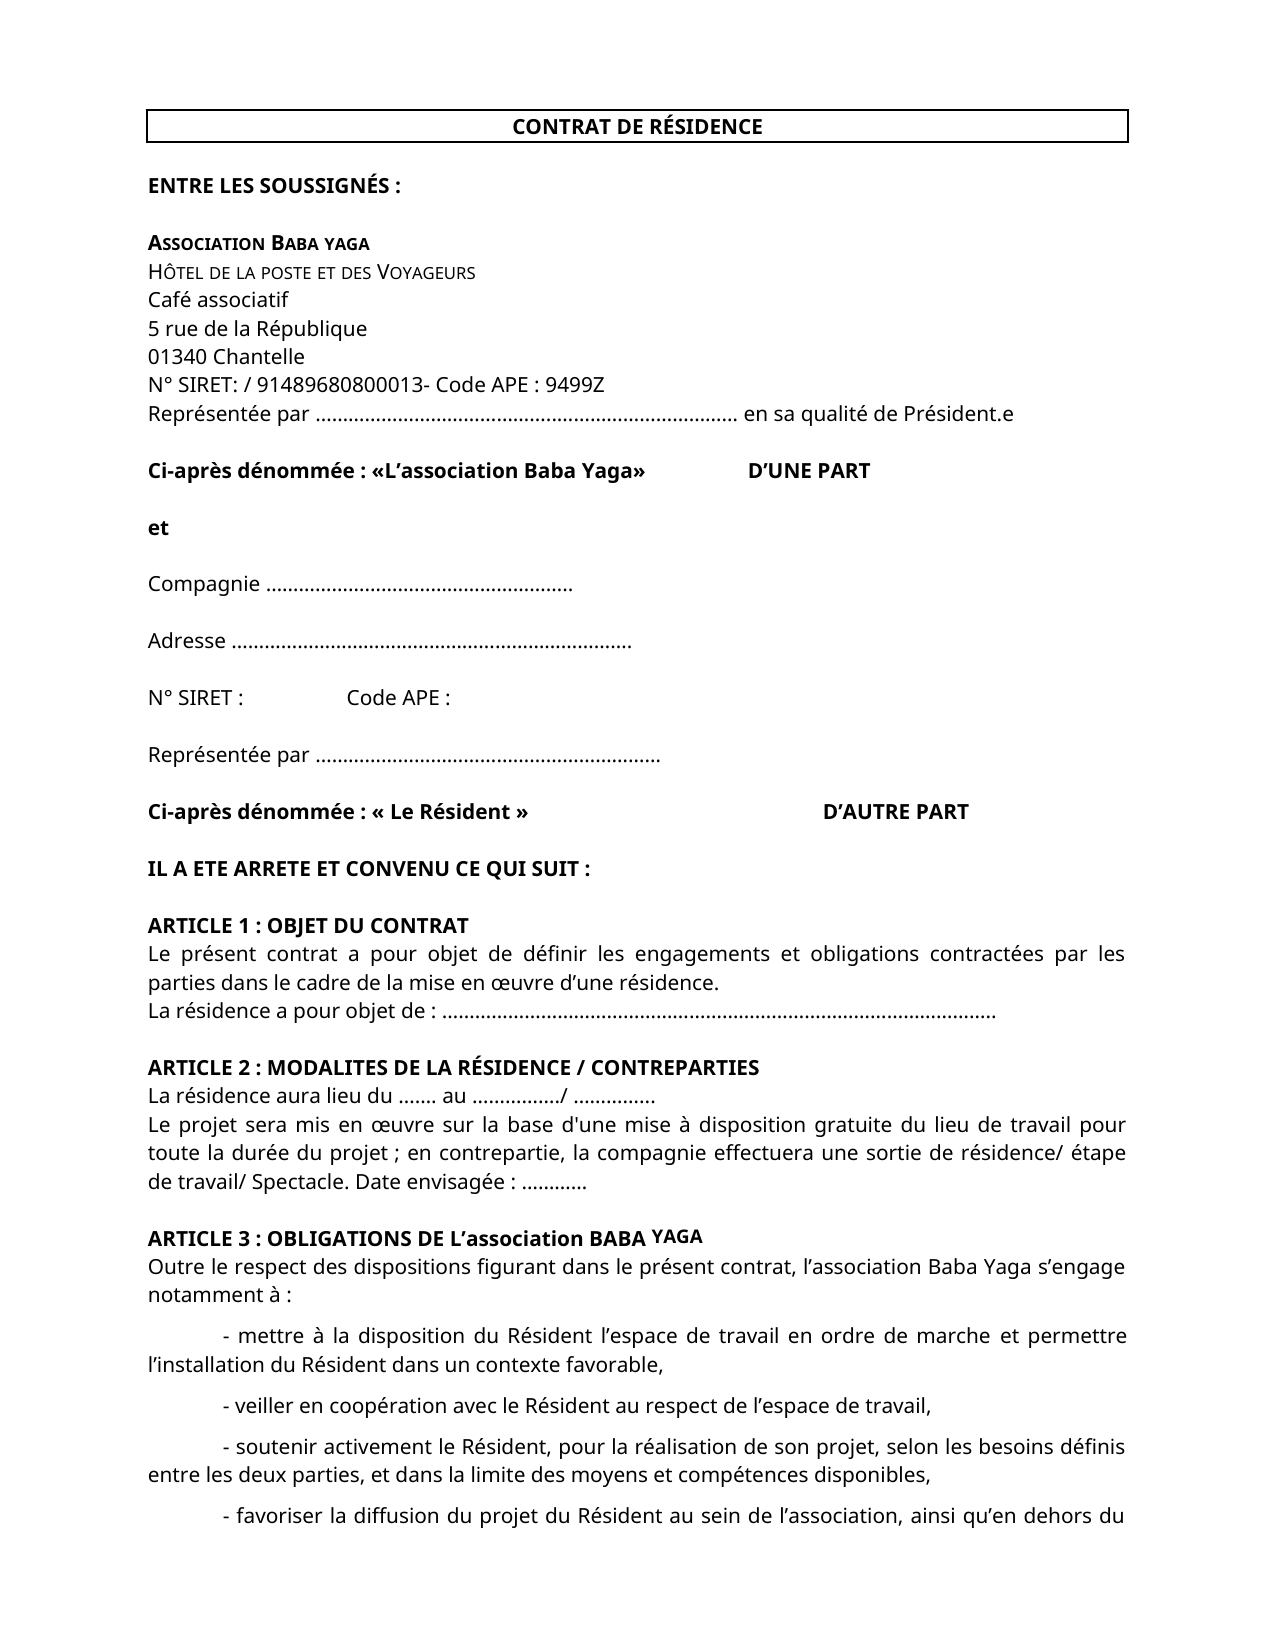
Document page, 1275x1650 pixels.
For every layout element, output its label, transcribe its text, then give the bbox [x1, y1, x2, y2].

subtitle ARTICLE 2 : MODALITES DE LA RÉSIDENCE / CONTREPARTIES [148, 1053, 1127, 1081]
subtitle La résidence a pour objet de : ……………………………………………………………………………………….. [148, 996, 1127, 1024]
subtitle - veiller en coopération avec le Résident au respect de l’espace de travail, [148, 1391, 1127, 1419]
subtitle Le présent contrat a pour objet de définir les engagements et obligations contractées par les parties dans le cadre de la mise en œuvre d’une résidence. [148, 939, 1127, 996]
subtitle et [148, 513, 1127, 541]
subtitle Outre le respect des dispositions figurant dans le présent contrat, l’association Baba Yaga s’engage notamment à : [148, 1252, 1127, 1309]
subtitle Hôtel de la poste et des Voyageurs [148, 257, 1127, 285]
subtitle N° SIRET: / 91489680800013- Code APE : 9499Z [148, 371, 1127, 399]
subtitle - soutenir activement le Résident, pour la réalisation de son projet, selon les besoins définis entre les deux parties, et dans la limite des moyens et compétences disponibles, [148, 1432, 1127, 1489]
subtitle 01340 Chantelle [148, 342, 1127, 371]
subtitle ENTRE LES SOUSSIGNÉS : [148, 171, 1127, 200]
subtitle N° SIRET : Code APE : [148, 683, 1127, 712]
subtitle La résidence aura lieu du ……. au ……………./ …………... [148, 1081, 1127, 1110]
subtitle ARTICLE 3 : OBLIGATIONS DE L’association BABA YAGA [148, 1224, 1127, 1252]
subtitle - mettre à la disposition du Résident l’espace de travail en ordre de marche et permettre l’installation du Résident dans un contexte favorable, [148, 1321, 1127, 1378]
subtitle - favoriser la diffusion du projet du Résident au sein de l’association, ainsi qu’en dehors du [148, 1501, 1127, 1529]
subtitle Ci-après dénommée : « Le Résident » D’AUTRE PART [148, 797, 1127, 826]
subtitle CONTRAT DE RÉSIDENCE [148, 111, 1127, 141]
subtitle Adresse ………………………………………………………………. [148, 626, 1127, 655]
subtitle Ci-après dénommée : «L’association Baba Yaga» D’UNE PART [148, 456, 1127, 484]
subtitle 5 rue de la République [148, 314, 1127, 342]
subtitle Représentée par ……………………………………..…………………………… en sa qualité de Président.e [148, 399, 1127, 427]
subtitle Le projet sera mis en œuvre sur la base d'une mise à disposition gratuite du lieu de travail pour toute la durée du projet ; en contrepartie, la compagnie effectuera une sortie de résidence/ étape de travail/ Spectacle. Date envisagée : ………… [148, 1110, 1127, 1195]
subtitle Représentée par ……………………………………………………… [148, 740, 1127, 769]
subtitle Café associatif [148, 285, 1127, 314]
subtitle IL A ETE ARRETE ET CONVENU CE QUI SUIT : [148, 854, 1127, 882]
subtitle ARTICLE 1 : OBJET DU CONTRAT [148, 911, 1127, 939]
subtitle Compagnie ……………………………………………….. [148, 569, 1127, 598]
subtitle Association Baba yaga [148, 228, 1127, 257]
